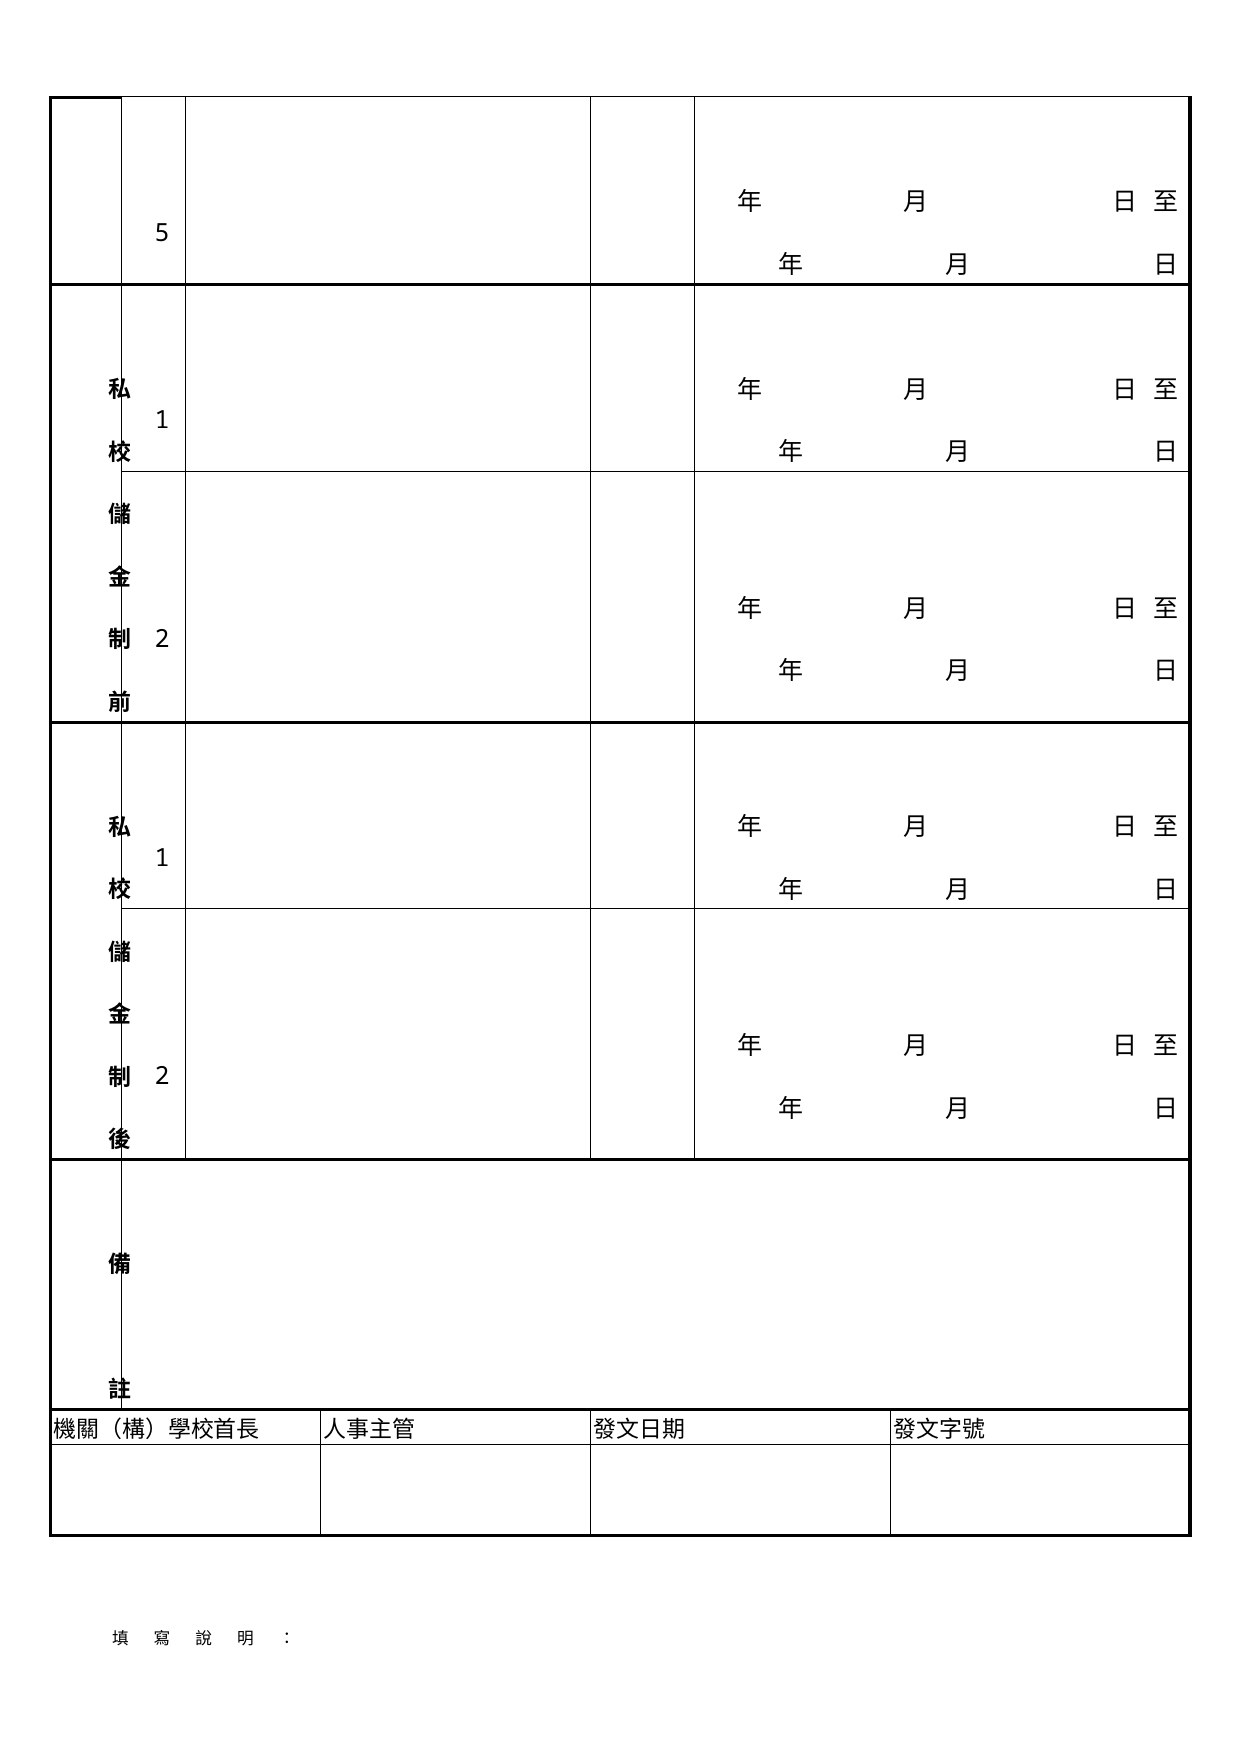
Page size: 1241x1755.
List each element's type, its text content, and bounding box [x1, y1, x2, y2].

table_cell 私校儲金制前 [52, 286, 121, 721]
text 填寫說明： [99, 1596, 1141, 1658]
table_cell 私校儲金制後 [52, 724, 121, 1158]
table_cell [186, 97, 590, 283]
table_cell [122, 1161, 1188, 1408]
table_cell 備 註 [52, 1161, 121, 1408]
table_cell [186, 909, 590, 1158]
table_cell 退撫新制新制施行後 [52, 99, 121, 283]
table_cell [186, 472, 590, 721]
table_cell [186, 724, 590, 908]
table_cell [186, 286, 590, 471]
table_cell 5 [122, 97, 185, 283]
table_cell [52, 1445, 320, 1534]
table_cell 年 月 日至 年 月 日 [695, 97, 1188, 283]
table_cell [591, 909, 694, 1158]
table_cell [591, 724, 694, 908]
table_cell 年 月 日至 年 月 日 [695, 724, 1188, 908]
table_cell 2 [122, 909, 185, 1158]
table_cell [591, 97, 694, 283]
table_cell 人事主管 [321, 1411, 590, 1444]
table_cell 年 月 日至 年 月 日 [695, 472, 1188, 721]
table_cell 年 月 日至 年 月 日 [695, 286, 1188, 471]
table_cell [591, 472, 694, 721]
table_cell 2 [122, 472, 185, 721]
table_cell 年 月 日至 年 月 日 [695, 909, 1188, 1158]
table_cell 1 [122, 724, 185, 908]
table_cell [591, 286, 694, 471]
table_cell 機關（構）學校首長 [52, 1411, 320, 1444]
table_cell [891, 1445, 1188, 1534]
table_cell 1 [122, 286, 185, 471]
table_cell [591, 1445, 890, 1534]
table_cell [321, 1445, 590, 1534]
table_cell 發文日期 [591, 1411, 890, 1444]
table_cell 發文字號 [891, 1411, 1188, 1444]
